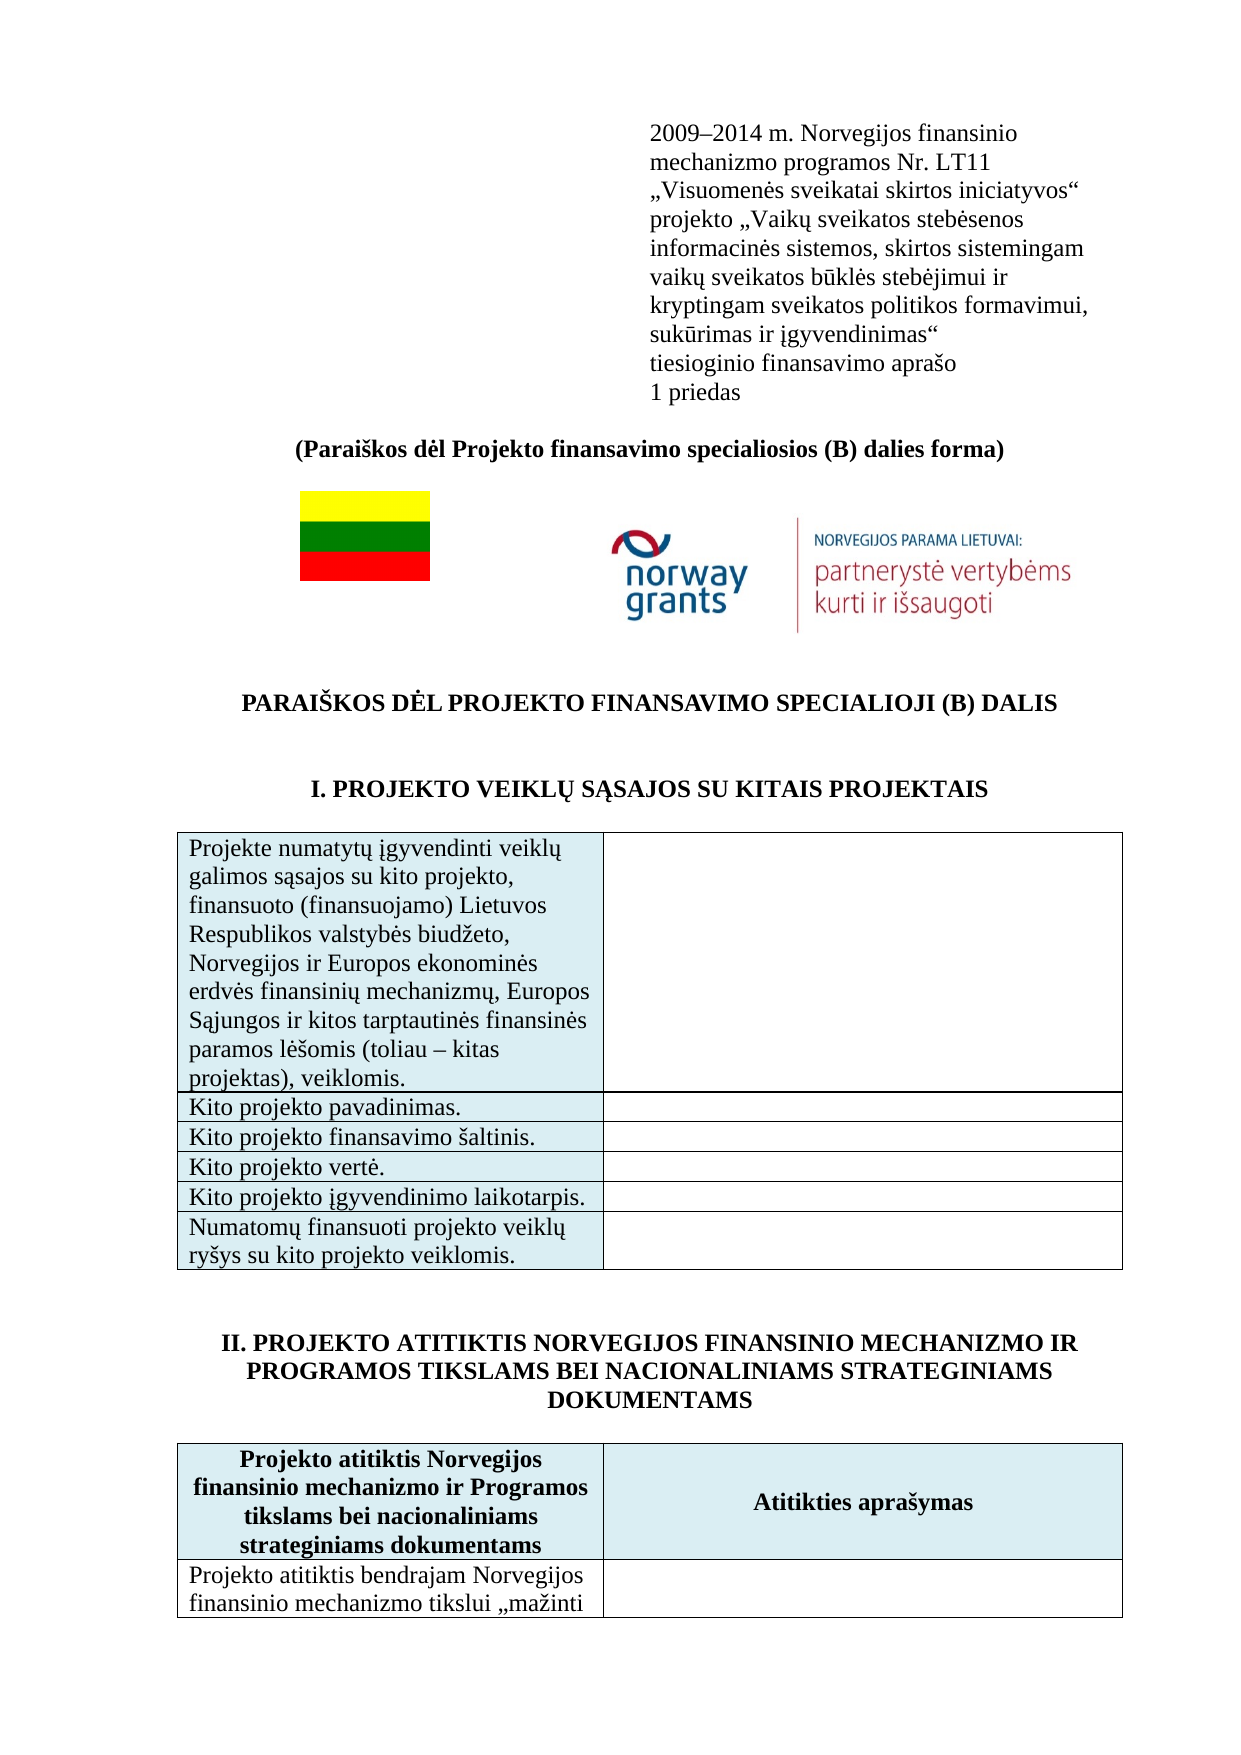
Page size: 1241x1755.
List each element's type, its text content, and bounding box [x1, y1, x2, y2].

table_cell Kito projekto finansavimo šaltinis. [178, 1122, 603, 1151]
table_header (NORWAY GRANTS ženklas) [553, 492, 563, 659]
table_header Projekto atitiktis Norvegijos finansinio mechanizmo ir Programos tikslams bei nacionaliniams strateginiams dokumentams [178, 1444, 603, 1559]
table_cell [604, 1122, 1122, 1151]
table_header Projekte numatytų įgyvendinti veiklų galimos sąsajos su kito projekto, finansuoto (finansuojamo) Lietuvos Respublikos valstybės biudžeto, Norvegijos ir Europos ekonominės erdvės finansinių mechanizmų, Europos Sąjungos ir kitos tarptautinės finansinės paramos lėšomis (toliau – kitas projektas), veiklomis. [178, 833, 603, 1091]
table_header (Lietuvos Respublikos vėliava) [177, 492, 553, 659]
table_cell [604, 1560, 1122, 1617]
text 2009–2014 m. Norvegijos finansinio mechanizmo programos Nr. LT11 „Visuomenės sveikatai skirtos iniciatyvos“ projekto „Vaikų sveikatos stebėsenos informacinės sistemos, skirtos sistemingam vaikų sveikatos būklės stebėjimui ir kryptingam sveikatos politikos formavimui, sukūrimas ir įgyvendinimas“ [649, 118, 1122, 348]
table_cell [604, 1182, 1122, 1211]
table_cell [604, 1212, 1122, 1269]
table_cell Kito projekto pavadinimas. [178, 1093, 603, 1121]
table_cell [604, 1152, 1122, 1181]
table_cell Numatomų finansuoti projekto veiklų ryšys su kito projekto veiklomis. [178, 1212, 603, 1269]
text 1 priedas [649, 377, 1122, 406]
table_cell Projekto atitiktis bendrajam Norvegijos finansinio mechanizmo tikslui „mažinti [178, 1560, 603, 1617]
text I. PROJEKTO VEIKLŲ SĄSAJOS SU KITAIS PROJEKTAIS [177, 774, 1122, 803]
table_header (NORWAY GRANTS ženklas) [1111, 492, 1122, 659]
table_cell Kito projekto vertė. [178, 1152, 603, 1181]
text PARAIŠKOS DĖL PROJEKTO FINANSAVIMO SPECIALIOJI (B) DALIS [177, 688, 1122, 717]
table_cell Kito projekto įgyvendinimo laikotarpis. [178, 1182, 603, 1211]
text (Paraiškos dėl Projekto finansavimo specialiosios (B) dalies forma) [177, 434, 1122, 463]
table_cell [604, 1093, 1122, 1121]
text tiesioginio finansavimo aprašo [649, 348, 1122, 377]
table_header [604, 833, 1122, 1091]
table_header Atitikties aprašymas [604, 1444, 1122, 1559]
text II. PROJEKTO ATITIKTIS NORVEGIJOS FINANSINIO MECHANIZMO IR PROGRAMOS TIKSLAMS BEI NACIONALINIAMS STRATEGINIAMS DOKUMENTAMS [177, 1328, 1122, 1414]
